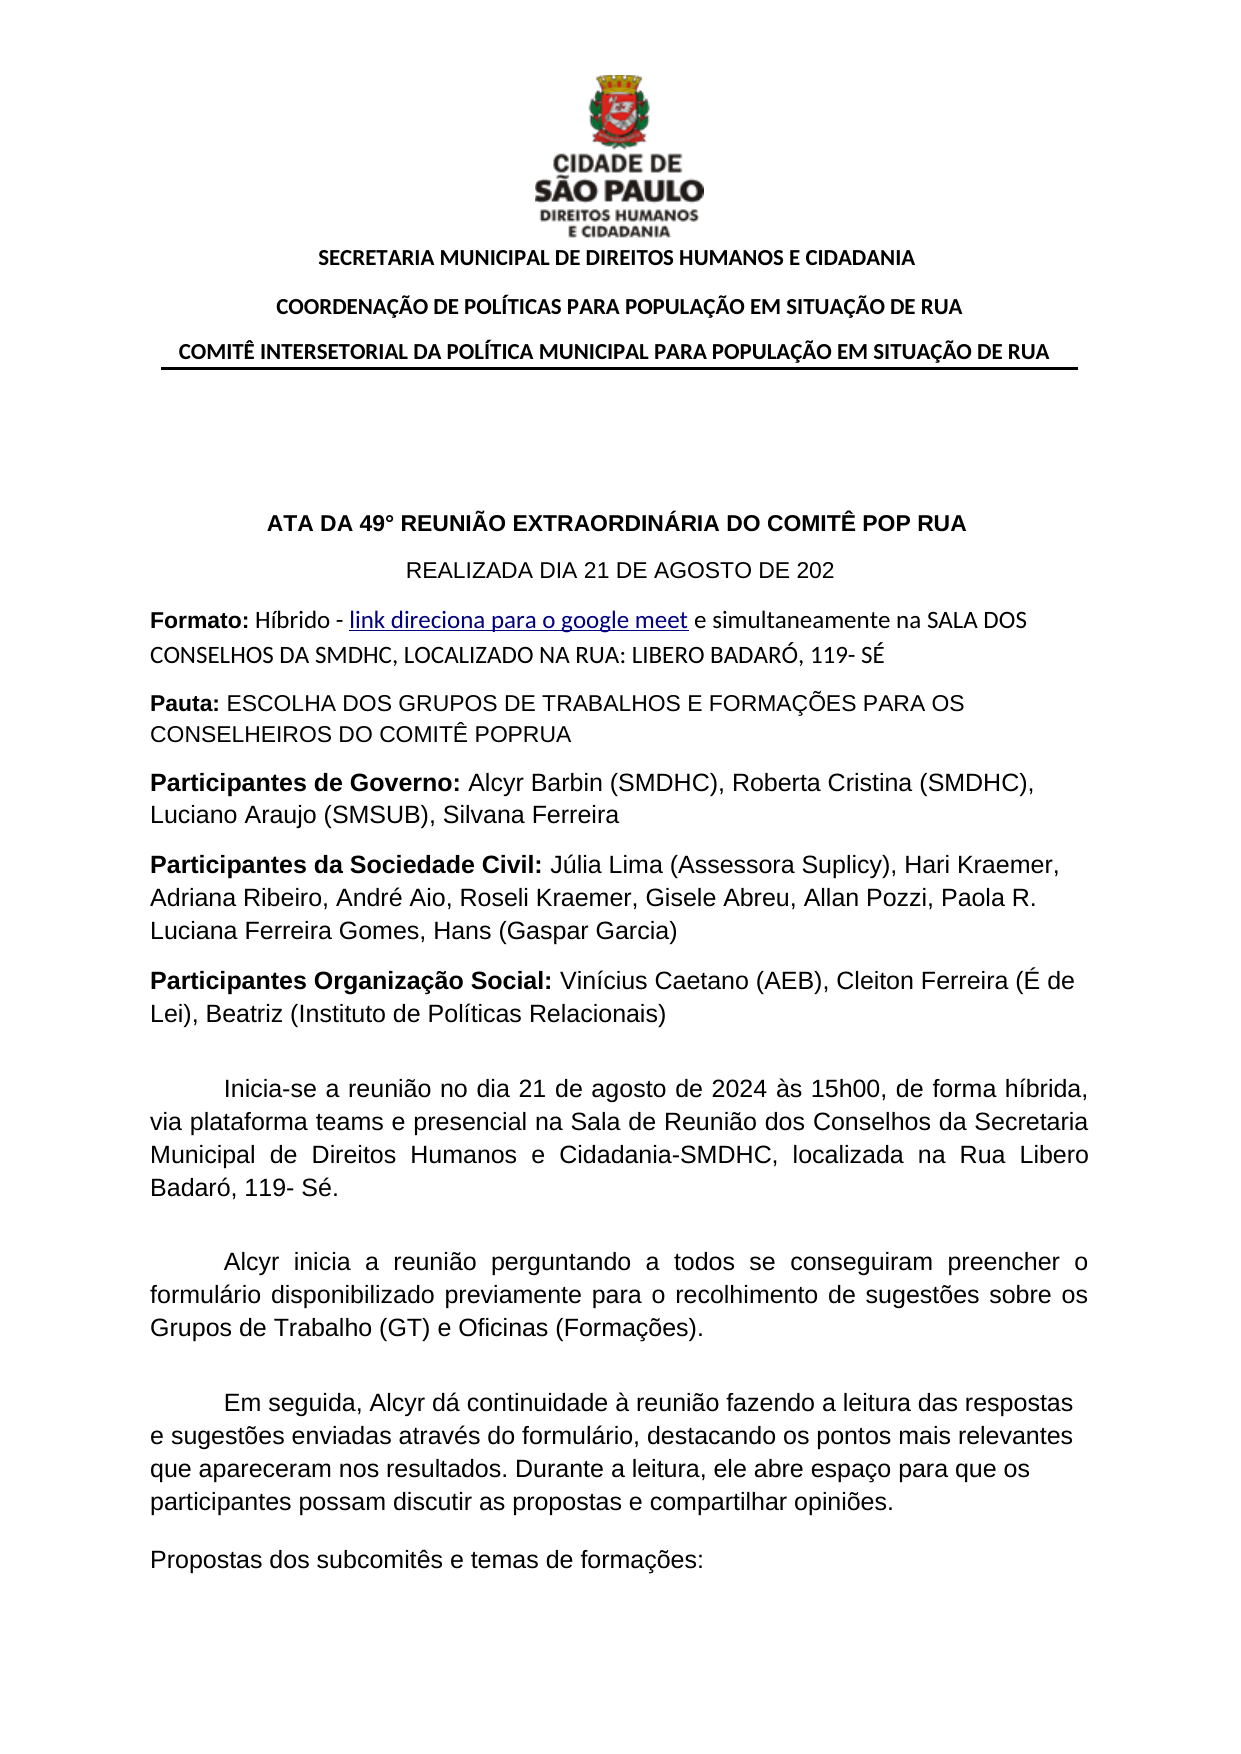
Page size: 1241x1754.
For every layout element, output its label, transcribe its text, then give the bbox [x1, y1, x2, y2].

text Em seguida, Alcyr dá continuidade à reunião fazendo a leitura das respostas e sugestões enviadas através do formulário, destacando os pontos mais relevantes que apareceram nos resultados. Durante a leitura, ele abre espaço para que os participantes possam discutir as propostas e compartilhar opiniões. [150, 1388, 1090, 1516]
text REALIZADA DIA 21 DE AGOSTO DE 202 [150, 557, 1090, 583]
text Participantes de Governo: Alcyr Barbin (SMDHC), Roberta Cristina (SMDHC), Luciano Araujo (SMSUB), Silvana Ferreira [150, 767, 1090, 829]
text Inicia-se a reunião no dia 21 de agosto de 2024 às 15h00, de forma híbrida, via plataforma teams e presencial na Sala de Reunião dos Conselhos da Secretaria Municipal de Direitos Humanos e Cidadania-SMDHC, localizada na Rua Libero Badaró, 119- Sé. [150, 1074, 1090, 1201]
text Participantes da Sociedade Civil: Júlia Lima (Assessora Suplicy), Hari Kraemer, Adriana Ribeiro, André Aio, Roseli Kraemer, Gisele Abreu, Allan Pozzi, Paola R. Luciana Ferreira Gomes, Hans (Gaspar Garcia) [150, 850, 1090, 945]
text Propostas dos subcomitês e temas de formações: [150, 1545, 1090, 1574]
text Formato: Híbrido - link direciona para o google meet e simultaneamente na SALA DOS CONSELHOS DA SMDHC, LOCALIZADO NA RUA: LIBERO BADARÓ, 119- SÉ [150, 604, 1090, 669]
text ATA DA 49° REUNIÃO EXTRAORDINÁRIA DO COMITÊ POP RUA [150, 510, 1090, 536]
text Participantes Organização Social: Vinícius Caetano (AEB), Cleiton Ferreira (É de Lei), Beatriz (Instituto de Políticas Relacionais) [150, 966, 1090, 1028]
text Pauta: ESCOLHA DOS GRUPOS DE TRABALHOS E FORMAÇÕES PARA OS CONSELHEIROS DO COMITÊ POPRUA [150, 690, 1090, 747]
text Alcyr inicia a reunião perguntando a todos se conseguiram preencher o formulário disponibilizado previamente para o recolhimento de sugestões sobre os Grupos de Trabalho (GT) e Oficinas (Formações). [150, 1247, 1090, 1342]
